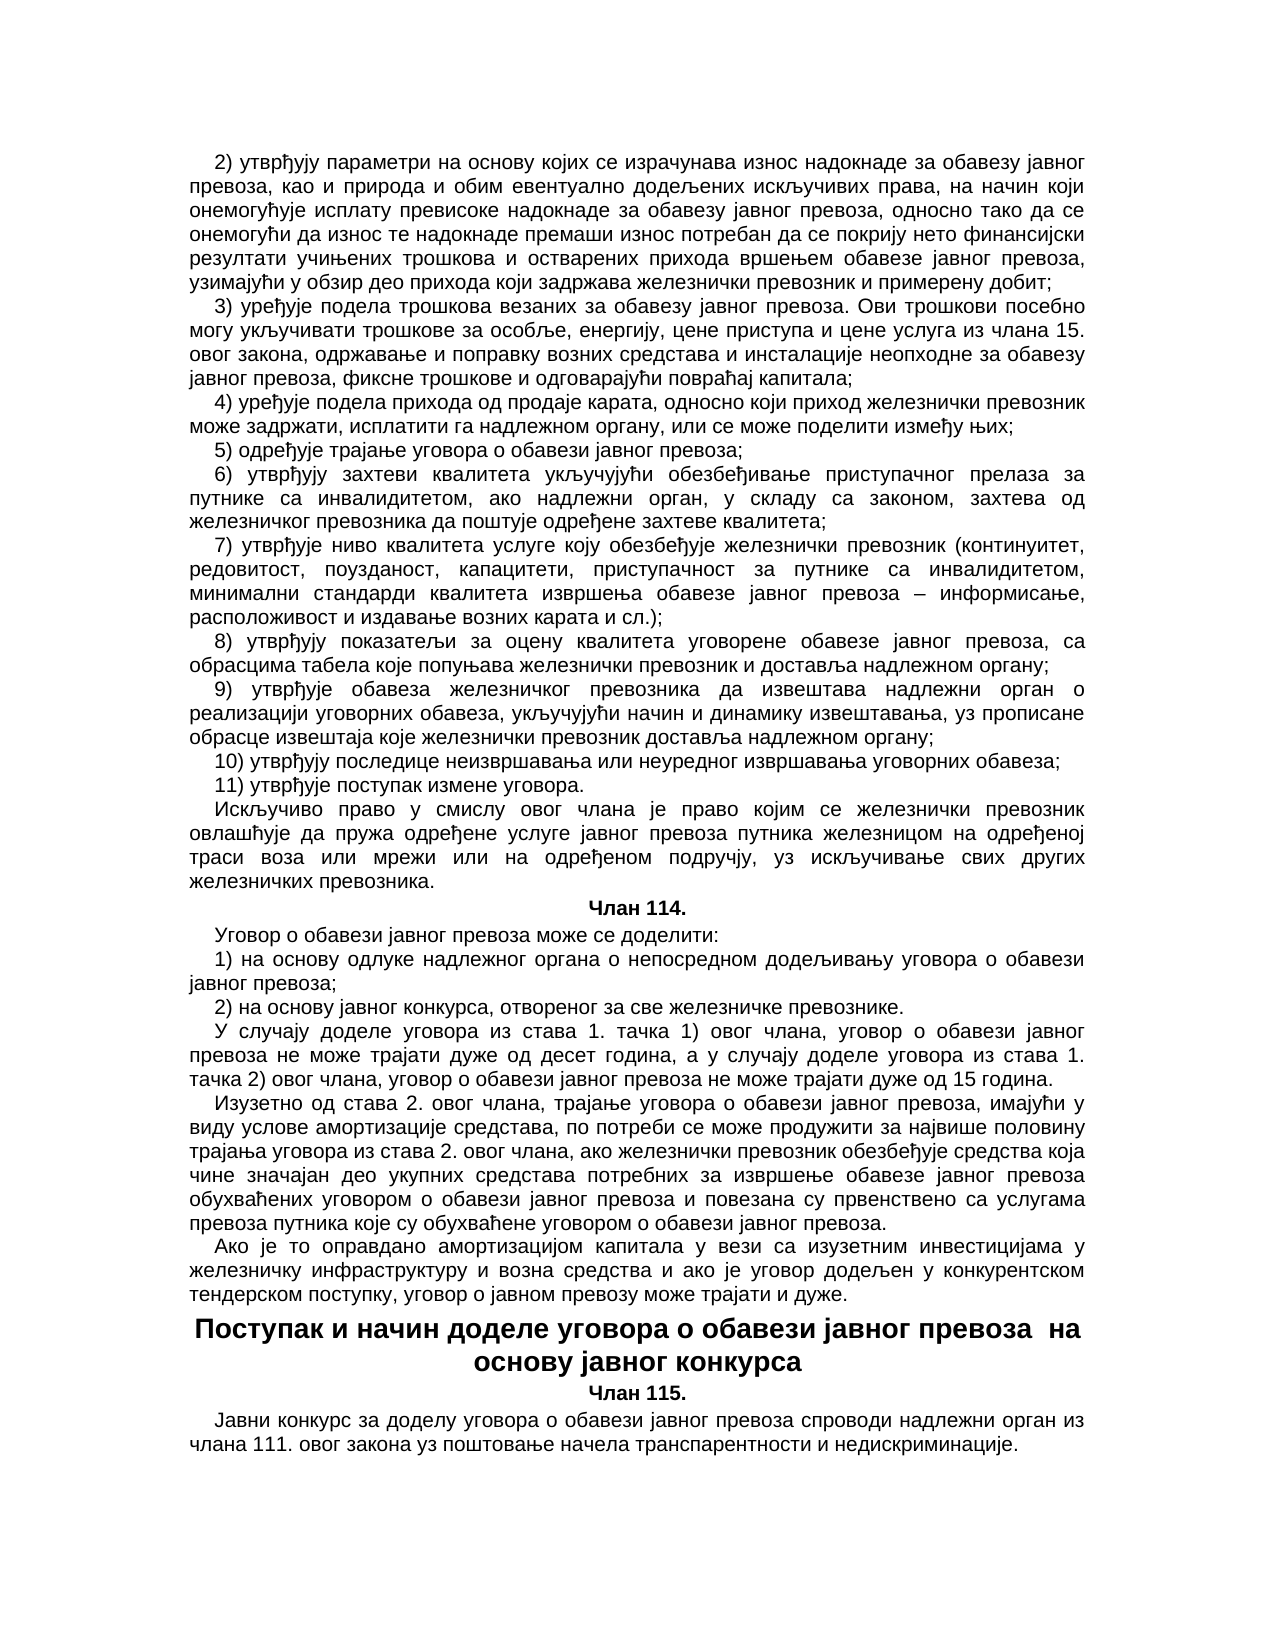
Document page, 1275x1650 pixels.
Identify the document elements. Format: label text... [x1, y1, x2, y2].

text 5) одређује трајање уговора о обавези јавног превоза; [189, 437, 1086, 461]
text 10) утврђују последице неизвршавања или неуредног извршавања уговорних обавеза; [189, 749, 1086, 773]
text 2) на основу јавног конкурса, отвореног за све железничке превознике. [189, 995, 1086, 1019]
text 7) утврђује ниво квалитета услуге коју обезбеђује железнички превозник (континуитет, редовитост, поузданост, капацитети, приступачност за путнике са инвалидитетом, минимални стандарди квалитета извршења обавезе јавног превоза – информисање, расположивост и издавање возних карата и сл.); [189, 533, 1086, 629]
text Члан 114. [150, 896, 1125, 920]
text Ако је то оправдано амортизацијом капитала у вези са изузетним инвестицијама у железничку инфраструктуру и возна средства и ако је уговор додељен у конкурентском тендерском поступку, уговор о јавном превозу може трајати и дуже. [189, 1234, 1086, 1306]
text 2) утврђују параметри на основу којих се израчунава износ надокнаде за обавезу јавног превоза, као и природа и обим евентуално додељених искључивих права, на начин који онемогућује исплату превисоке надокнаде за обавезу јавног превоза, односно тако да се онемогући да износ те надокнаде премаши износ потребан да се покрију нето финансијски резултати учињених трошкова и остварених прихода вршењем обавезе јавног превоза, узимајући у обзир део прихода који задржава железнички превозник и примерену добит; [189, 150, 1086, 294]
text Изузетно од става 2. овог члана, трајање уговора о обавези јавног превоза, имајући у виду услове амортизације средстава, по потреби се може продужити за највише половину трајања уговора из става 2. овог члана, ако железнички превозник обезбеђује средства која чине значајан део укупних средстава потребних за извршење обавезе јавног превоза обухваћених уговором о обавези јавног превоза и повезана су првенствено са услугама превоза путника које су обухваћене уговором о обавези јавног превоза. [189, 1091, 1086, 1234]
text Јавни конкурс за доделу уговора о обавези јавног превоза спроводи надлежни орган из члана 111. овог закона уз поштовање начела транспарентности и недискриминације. [189, 1407, 1086, 1455]
text 9) утврђује обавеза железничког превозника да извештава надлежни орган о реализацији уговорних обавеза, укључујући начин и динамику извештавања, уз прописане обрасце извештаја које железнички превозник доставља надлежном органу; [189, 677, 1086, 749]
text Уговор о обавези јавног превоза може се доделити: [189, 923, 1086, 947]
text Поступак и начин доделе уговора о обавези јавног превоза на основу јавног конкурса [150, 1312, 1125, 1377]
text 8) утврђују показатељи за оцену квалитета уговорене обавезе јавног превоза, са обрасцима табела које попуњава железнички превозник и доставља надлежном органу; [189, 629, 1086, 677]
text 11) утврђује поступак измене уговора. [189, 773, 1086, 797]
text У случају доделе уговора из става 1. тачка 1) овог члана, уговор о обавези јавног превоза не може трајати дуже од десет година, а у случају доделе уговора из става 1. тачка 2) овог члана, уговор о обавези јавног превоза не може трајати дуже од 15 година. [189, 1019, 1086, 1091]
text Искључиво право у смислу овог члана је право којим се железнички превозник овлашћује да пружа одређене услуге јавног превоза путника железницом на одређеној траси воза или мрежи или на одређеном подручју, уз искључивање свих других железничких превозника. [189, 797, 1086, 893]
text 6) утврђују захтеви квалитета укључујући обезбеђивање приступачног прелаза за путнике са инвалидитетом, ако надлежни орган, у складу са законом, захтева од железничког превозника да поштује одређене захтеве квалитета; [189, 461, 1086, 533]
text Члан 115. [150, 1380, 1125, 1404]
text 3) уређује подела трошкова везаних за обавезу јавног превоза. Ови трошкови посебно могу укључивати трошкове за особље, енергију, цене приступа и цене услуга из члана 15. овог закона, одржавање и поправку возних средстава и инсталације неопходне за обавезу јавног превоза, фиксне трошкове и одговарајући повраћај капитала; [189, 294, 1086, 389]
text 1) на основу одлуке надлежног органа о непосредном додељивању уговора о обавези јавног превоза; [189, 947, 1086, 995]
text 4) уређује подела прихода од продаје карата, односно који приход железнички превозник може задржати, исплатити га надлежном органу, или се може поделити између њих; [189, 389, 1086, 437]
